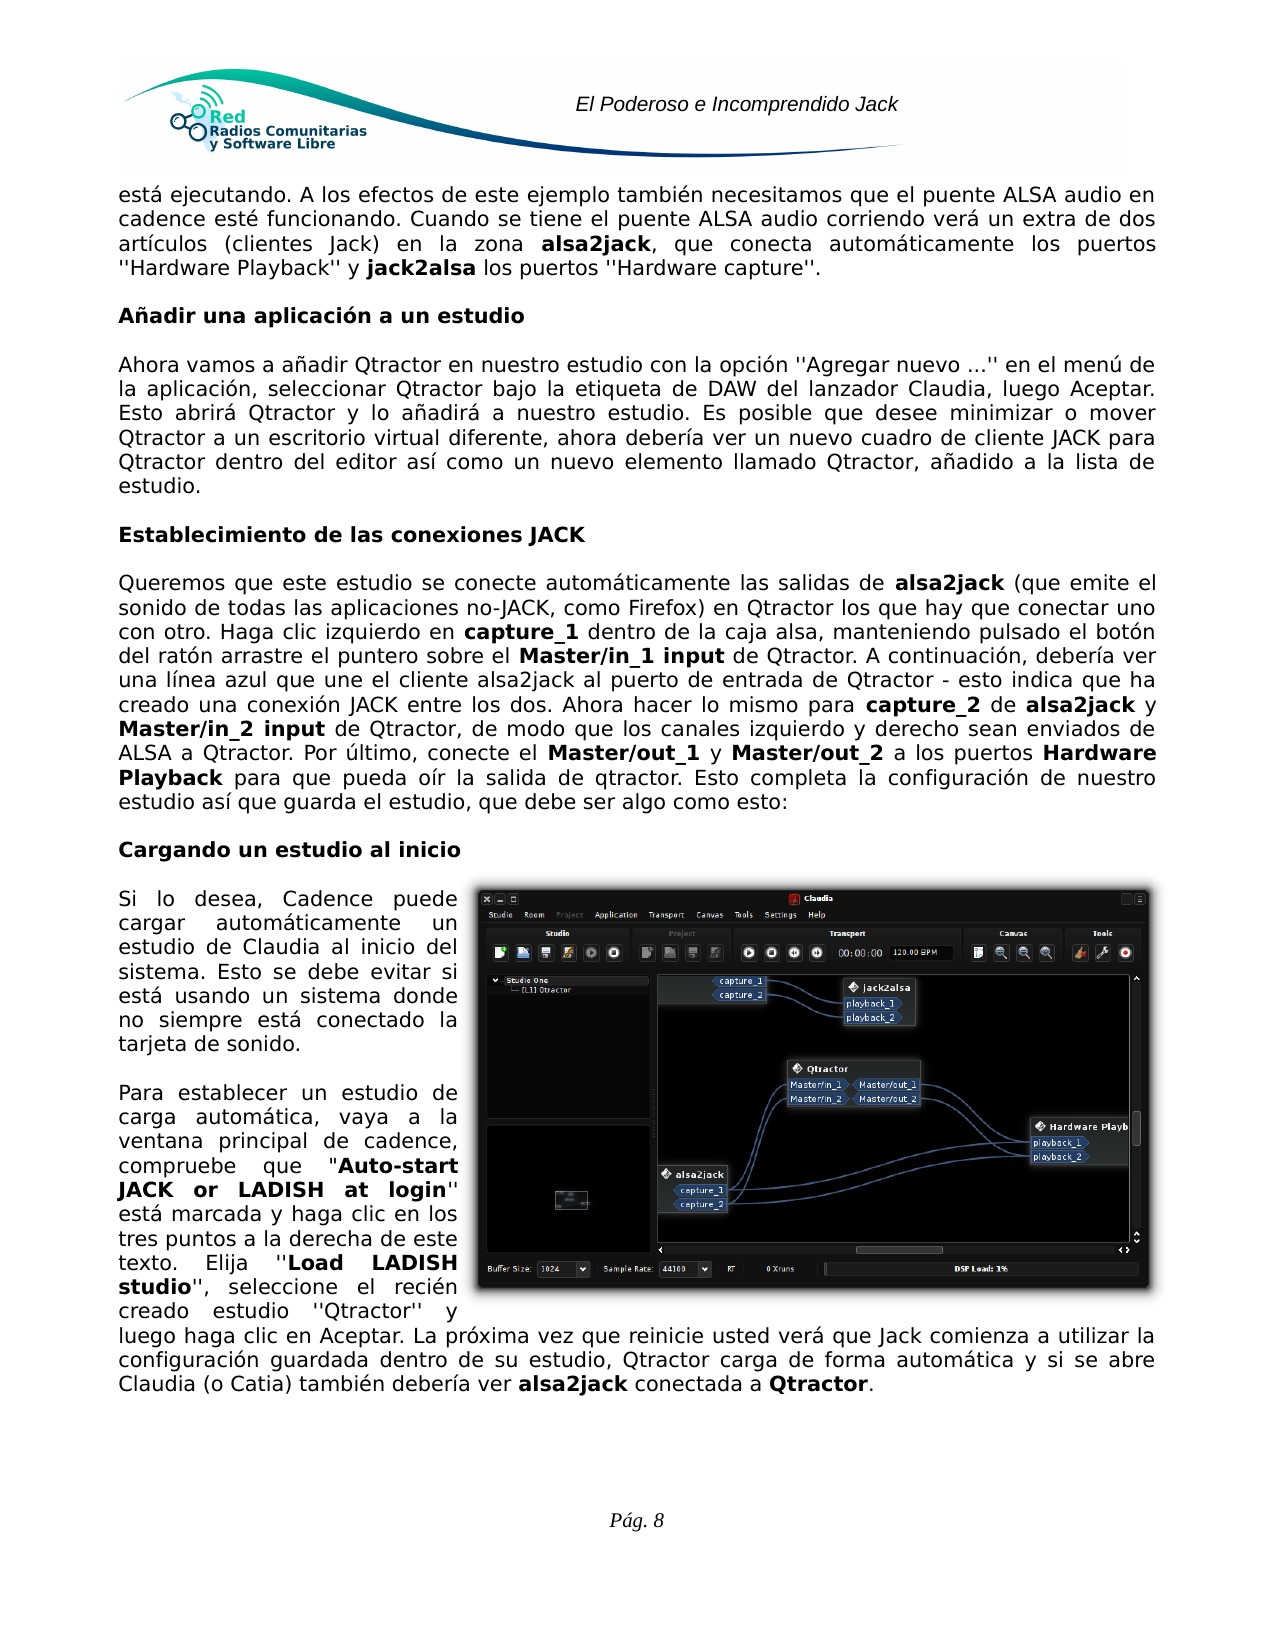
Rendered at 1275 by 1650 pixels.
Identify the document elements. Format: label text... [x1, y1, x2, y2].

text Ahora vamos a añadir Qtractor en nuestro estudio con la opción ''Agregar nuevo ...'' en el menú de la aplicación, seleccionar Qtractor bajo la etiqueta de DAW del lanzador Claudia, luego Aceptar. Esto abrirá Qtractor y lo añadirá a nuestro estudio. Es posible que desee minimizar o mover Qtractor a un escritorio virtual diferente, ahora debería ver un nuevo cuadro de cliente JACK para Qtractor dentro del editor así como un nuevo elemento llamado Qtractor, añadido a la lista de estudio. [118, 353, 1157, 498]
picture [118, 547, 1157, 571]
picture [118, 814, 1157, 838]
text Establecimiento de las conexiones JACK [118, 523, 1157, 547]
picture [118, 498, 1157, 523]
picture [118, 59, 1157, 183]
text está ejecutando. A los efectos de este ejemplo también necesitamos que el puente ALSA audio en cadence esté funcionando. Cuando se tiene el puente ALSA audio corriendo verá un extra de dos artículos (clientes Jack) en la zona alsa2jack, que conecta automáticamente los puertos ''Hardware Playback'' y jack2alsa los puertos ''Hardware capture''. [118, 183, 1157, 280]
text Añadir una aplicación a un estudio [118, 304, 1157, 329]
text Si lo desea, Cadence puede cargar automáticamente un estudio de Claudia al inicio del sistema. Esto se debe evitar si está usando un sistema donde no siempre está conectado la tarjeta de sonido. [118, 887, 458, 1057]
text Cargando un estudio al inicio [118, 838, 1157, 863]
text Para establecer un estudio de carga automática, vaya a la ventana principal de cadence, compruebe que "Auto-start JACK or LADISH at login'' está marcada y haga clic en los tres puntos a la derecha de este texto. Elija ''Load LADISH studio'', seleccione el recién creado estudio ''Qtractor'' y luego haga clic en Aceptar. La próxima vez que reinicie usted verá que Jack comienza a utilizar la configuración guardada dentro de su estudio, Qtractor carga de forma automática y si se abre Claudia (o Catia) también debería ver alsa2jack conectada a Qtractor. [118, 1057, 1157, 1397]
picture [118, 329, 1157, 353]
picture [118, 280, 1157, 304]
picture [118, 1397, 1157, 1532]
picture [118, 863, 1168, 1307]
text Queremos que este estudio se conecte automáticamente las salidas de alsa2jack (que emite el sonido de todas las aplicaciones no-JACK, como Firefox) en Qtractor los que hay que conectar uno con otro. Haga clic izquierdo en capture_1 dentro de la caja alsa, manteniendo pulsado el botón del ratón arrastre el puntero sobre el Master/in_1 input de Qtractor. A continuación, debería ver una línea azul que une el cliente alsa2jack al puerto de entrada de Qtractor - esto indica que ha creado una conexión JACK entre los dos. Ahora hacer lo mismo para capture_2 de alsa2jack y Master/in_2 input de Qtractor, de modo que los canales izquierdo y derecho sean enviados de ALSA a Qtractor. Por último, conecte el Master/out_1 y Master/out_2 a los puertos Hardware Playback para que pueda oír la salida de qtractor. Esto completa la configuración de nuestro estudio así que guarda el estudio, que debe ser algo como esto: [118, 571, 1157, 814]
